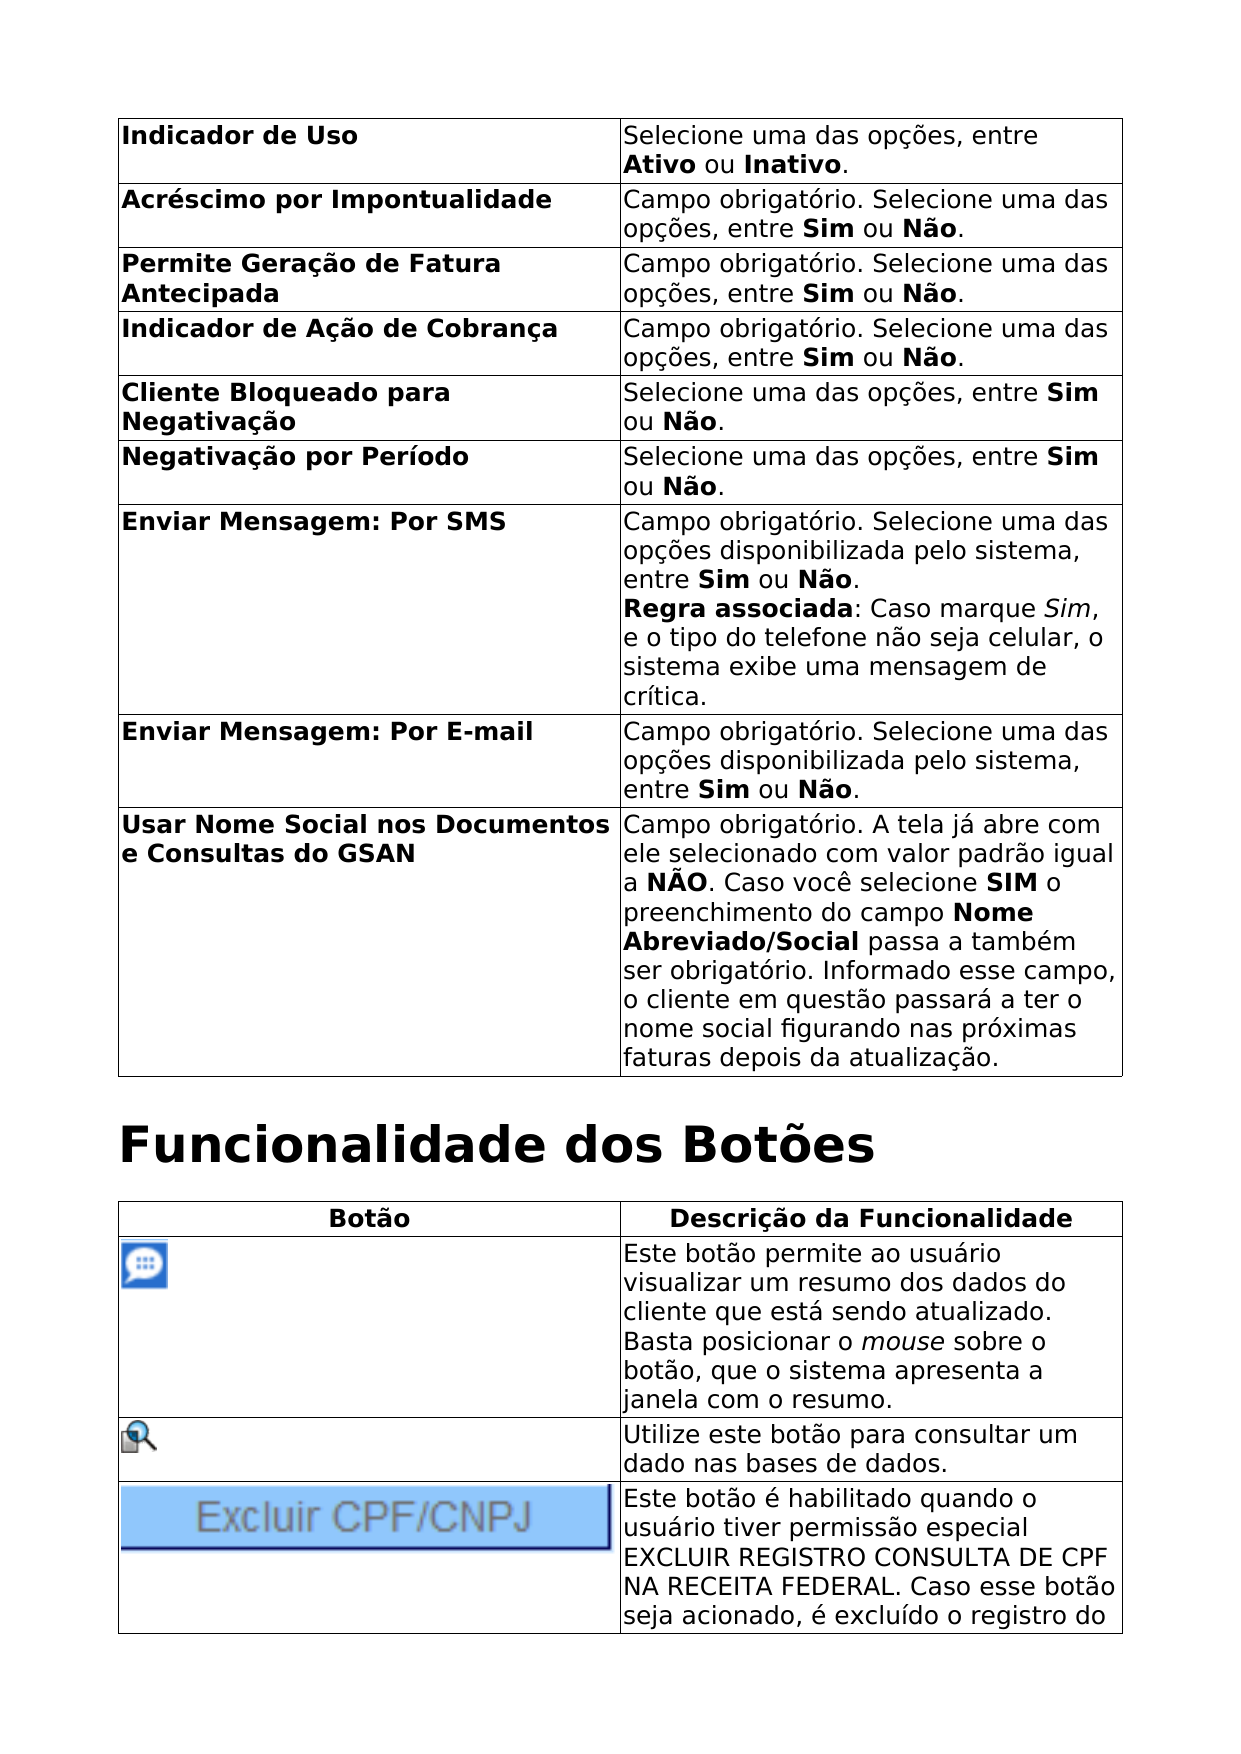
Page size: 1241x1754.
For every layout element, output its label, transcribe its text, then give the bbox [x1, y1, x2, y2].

table_cell Cliente Bloqueado para Negativação [119, 376, 620, 439]
table_cell Usar Nome Social nos Documentos e Consultas do GSAN [119, 808, 620, 1076]
table_cell Este botão é habilitado quando o usuário tiver permissão especial EXCLUIR REGISTRO CONSULTA DE CPF NA RECEITA FEDERAL. Caso esse botão seja acionado, é excluído o registro do [621, 1482, 1122, 1633]
table_cell Este botão permite ao usuário visualizar um resumo dos dados do cliente que está sendo atualizado. Basta posicionar o mouse sobre o botão, que o sistema apresenta a janela com o resumo. [621, 1237, 1122, 1417]
table_cell Permite Geração de Fatura Antecipada [119, 248, 620, 311]
table_cell Selecione uma das opções, entre Sim ou Não. [621, 376, 1122, 439]
subtitle Funcionalidade dos Botões [118, 1116, 1122, 1174]
table_cell [119, 1482, 620, 1633]
table_cell [119, 1418, 620, 1481]
table_cell Acréscimo por Impontualidade [119, 184, 620, 247]
picture [121, 1484, 618, 1557]
table_cell Enviar Mensagem: Por E-mail [119, 715, 620, 807]
table_cell Selecione uma das opções, entre Ativo ou Inativo. [621, 119, 1122, 182]
table_cell Enviar Mensagem: Por SMS [119, 505, 620, 714]
table_cell Campo obrigatório. Selecione uma das opções, entre Sim ou Não. [621, 312, 1122, 375]
table_cell Indicador de Ação de Cobrança [119, 312, 620, 375]
table_cell Negativação por Período [119, 441, 620, 504]
table_header Descrição da Funcionalidade [621, 1202, 1122, 1236]
table_cell Campo obrigatório. Selecione uma das opções, entre Sim ou Não. [621, 248, 1122, 311]
table_cell Indicador de Uso [119, 119, 620, 182]
table_cell Campo obrigatório. Selecione uma das opções, entre Sim ou Não. [621, 184, 1122, 247]
picture [121, 1420, 157, 1453]
picture [121, 1239, 168, 1291]
table_cell Campo obrigatório. A tela já abre com ele selecionado com valor padrão igual a NÃO. Caso você selecione SIM o preenchimento do campo Nome Abreviado/Social passa a também ser obrigatório. Informado esse campo, o cliente em questão passará a ter o nome social figurando nas próximas faturas depois da atualização. [621, 808, 1122, 1076]
table_cell Campo obrigatório. Selecione uma das opções disponibilizada pelo sistema, entre Sim ou Não. [621, 715, 1122, 807]
table_cell [119, 1237, 620, 1417]
table_header Botão [119, 1202, 620, 1236]
table_cell Selecione uma das opções, entre Sim ou Não. [621, 441, 1122, 504]
table_cell Utilize este botão para consultar um dado nas bases de dados. [621, 1418, 1122, 1481]
table_cell Campo obrigatório. Selecione uma das opções disponibilizada pelo sistema, entre Sim ou Não. Regra associada: Caso marque Sim, e o tipo do telefone não seja celular, o sistema exibe uma mensagem de crítica. [621, 505, 1122, 714]
